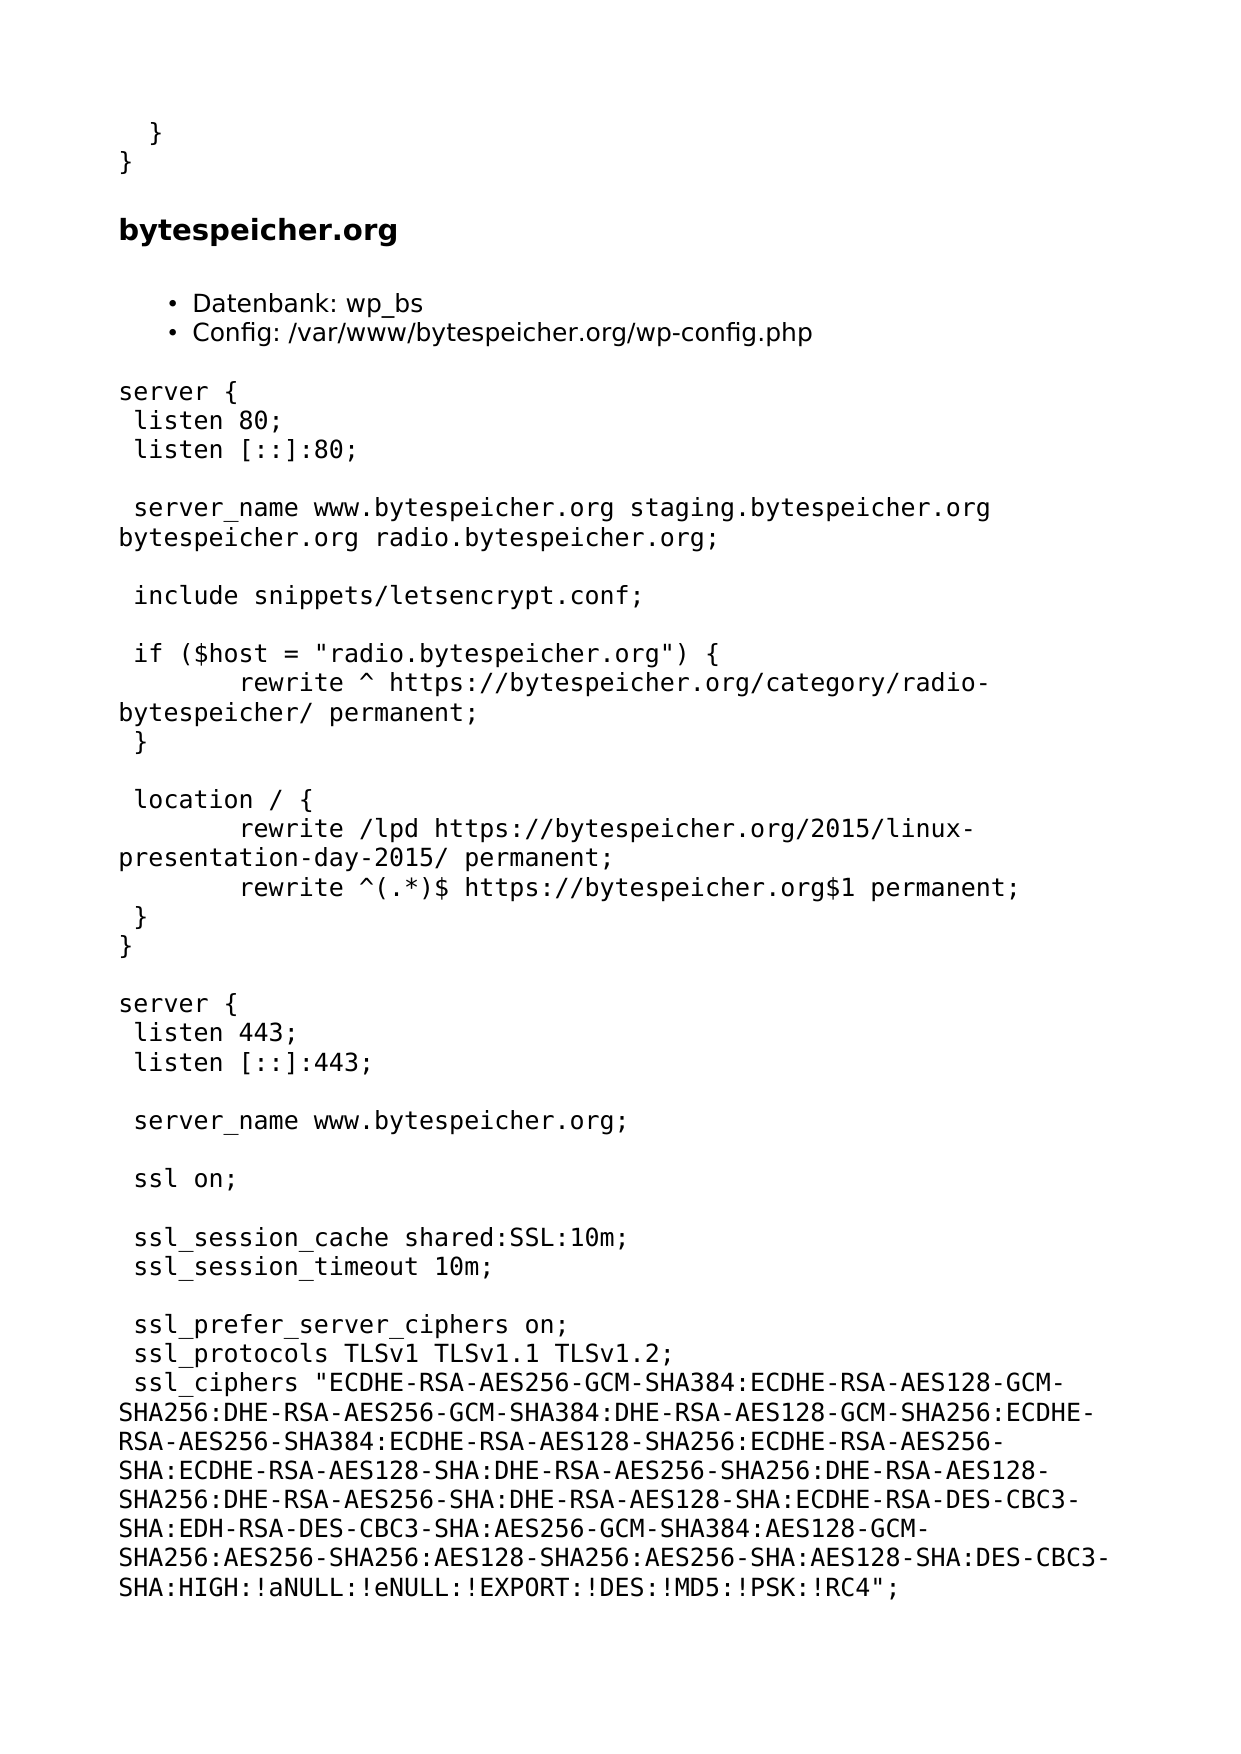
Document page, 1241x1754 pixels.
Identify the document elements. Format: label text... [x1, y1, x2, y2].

text server { listen 80; listen [::]:80; server_name www.bytespeicher.org staging.bytespeicher.org bytespeicher.org radio.bytespeicher.org; include snippets/letsencrypt.conf; if ($host = "radio.bytespeicher.org") { rewrite ^ https://bytespeicher.org/category/radio-bytespeicher/ permanent; } location / { rewrite /lpd https://bytespeicher.org/2015/linux-presentation-day-2015/ permanent; rewrite ^(.*)$ https://bytespeicher.org$1 permanent; } } server { listen 443; listen [::]:443; server_name www.bytespeicher.org; ssl on; ssl_session_cache shared:SSL:10m; ssl_session_timeout 10m; ssl_prefer_server_ciphers on; ssl_protocols TLSv1 TLSv1.1 TLSv1.2; ssl_ciphers "ECDHE-RSA-AES256-GCM-SHA384:ECDHE-RSA-AES128-GCM-SHA256:DHE-RSA-AES256-GCM-SHA384:DHE-RSA-AES128-GCM-SHA256:ECDHE-RSA-AES256-SHA384:ECDHE-RSA-AES128-SHA256:ECDHE-RSA-AES256-SHA:ECDHE-RSA-AES128-SHA:DHE-RSA-AES256-SHA256:DHE-RSA-AES128-SHA256:DHE-RSA-AES256-SHA:DHE-RSA-AES128-SHA:ECDHE-RSA-DES-CBC3-SHA:EDH-RSA-DES-CBC3-SHA:AES256-GCM-SHA384:AES128-GCM-SHA256:AES256-SHA256:AES128-SHA256:AES256-SHA:AES128-SHA:DES-CBC3-SHA:HIGH:!aNULL:!eNULL:!EXPORT:!DES:!MD5:!PSK:!RC4"; [118, 377, 1122, 1631]
subtitle bytespeicher.org [118, 213, 1122, 247]
text } } [118, 118, 1122, 176]
list Datenbank: wp_bs [177, 289, 1122, 318]
list Config: /var/www/bytespeicher.org/wp-config.php [177, 318, 1122, 347]
